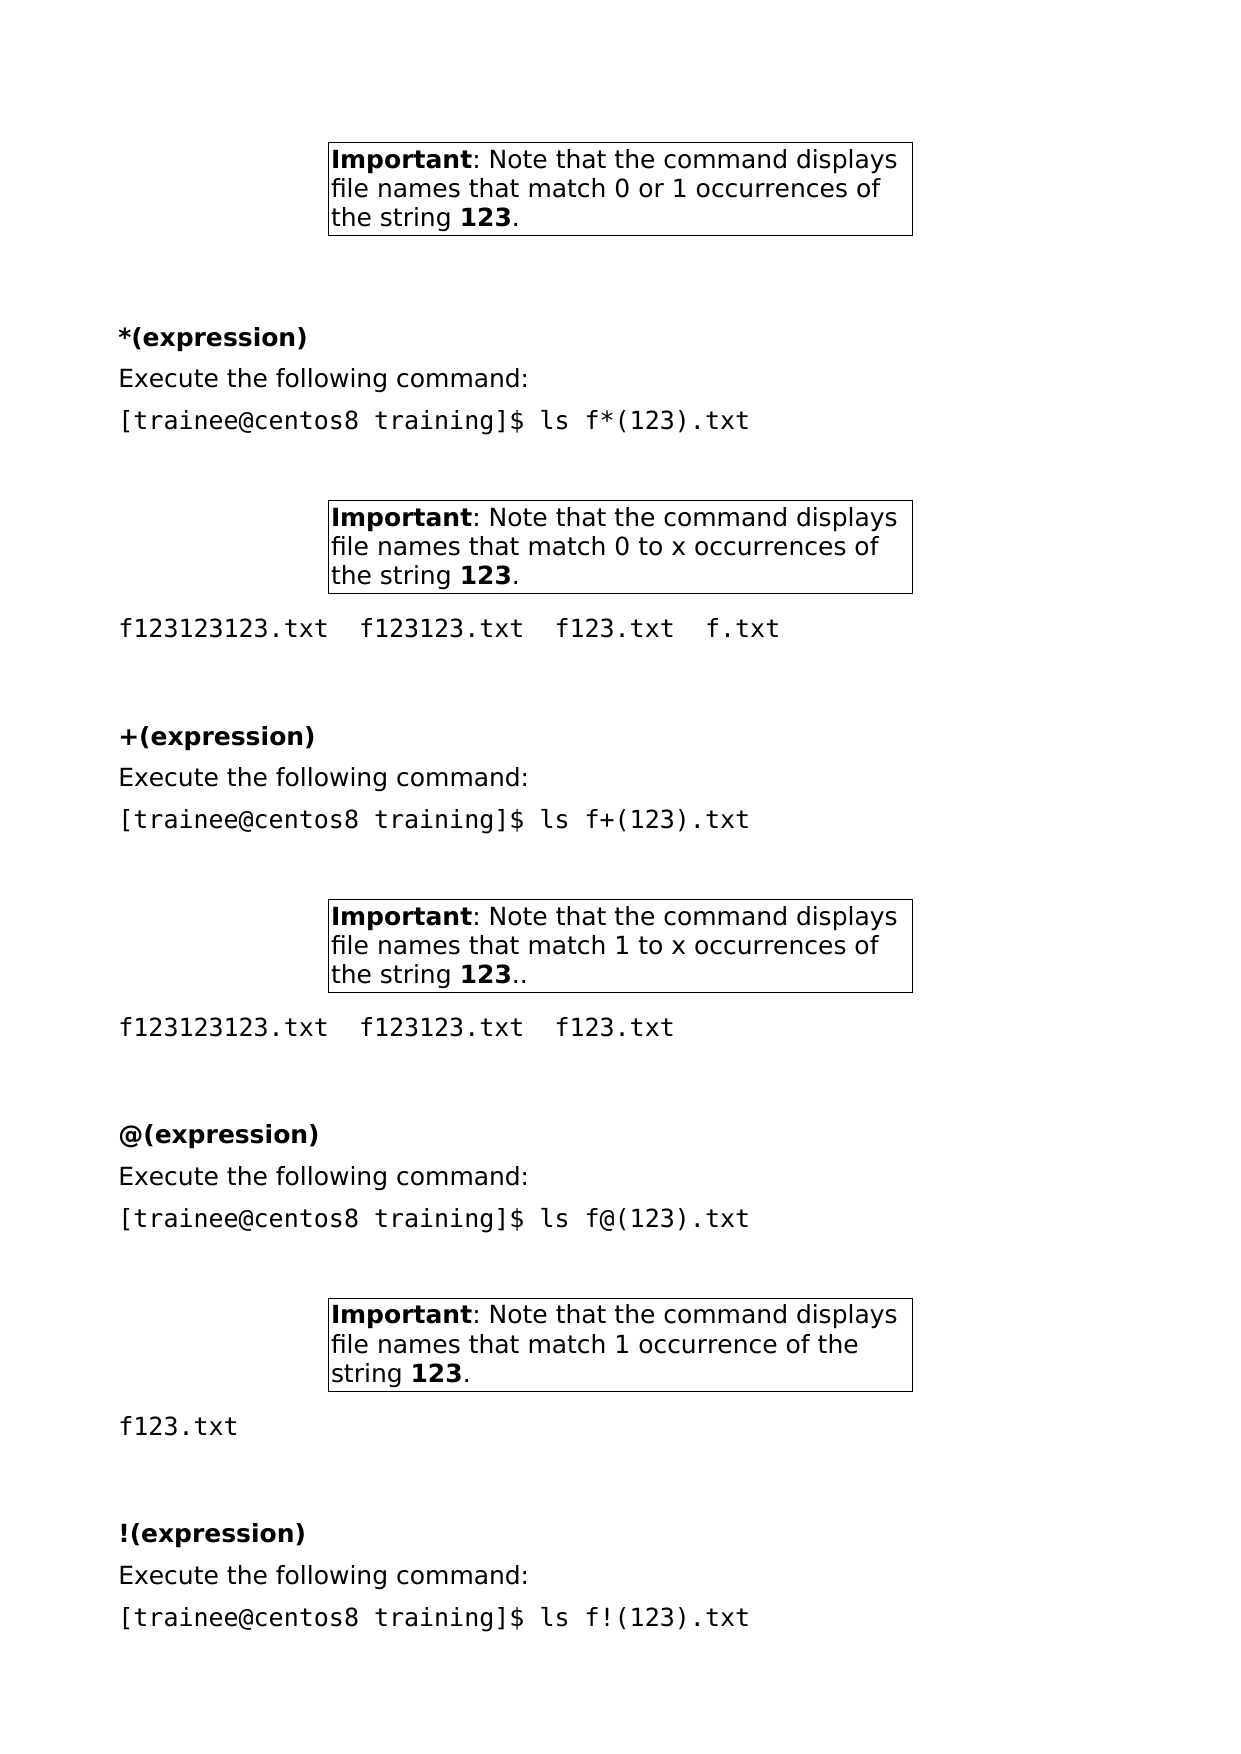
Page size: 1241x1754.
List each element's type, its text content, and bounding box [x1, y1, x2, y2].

text [trainee@centos8 training]$ ls f!(123).txt [118, 1603, 1122, 1632]
table_header Important: Note that the command displays file names that match 0 or 1 occurrences of the string 123. [329, 143, 912, 235]
subtitle *(expression) [118, 323, 1122, 352]
subtitle +(expression) [118, 722, 1122, 751]
text [trainee@centos8 training]$ ls f*(123).txt f123123123.txt f123123.txt f123.txt f.txt [118, 406, 1122, 643]
text Execute the following command: [118, 1162, 1122, 1191]
text Execute the following command: [118, 364, 1122, 393]
table_header Important: Note that the command displays file names that match 0 to x occurrences of the string 123. [329, 501, 912, 593]
subtitle !(expression) [118, 1519, 1122, 1549]
subtitle @(expression) [118, 1121, 1122, 1150]
table_header Important: Note that the command displays file names that match 1 to x occurrences of the string 123.. [329, 900, 912, 992]
text Execute the following command: [118, 763, 1122, 792]
table_header Important: Note that the command displays file names that match 1 occurrence of the string 123. [329, 1299, 912, 1391]
text [trainee@centos8 training]$ ls f+(123).txt f123123123.txt f123123.txt f123.txt [118, 805, 1122, 1042]
text Execute the following command: [118, 1561, 1122, 1590]
text [trainee@centos8 training]$ ls f@(123).txt f123.txt [118, 1204, 1122, 1441]
